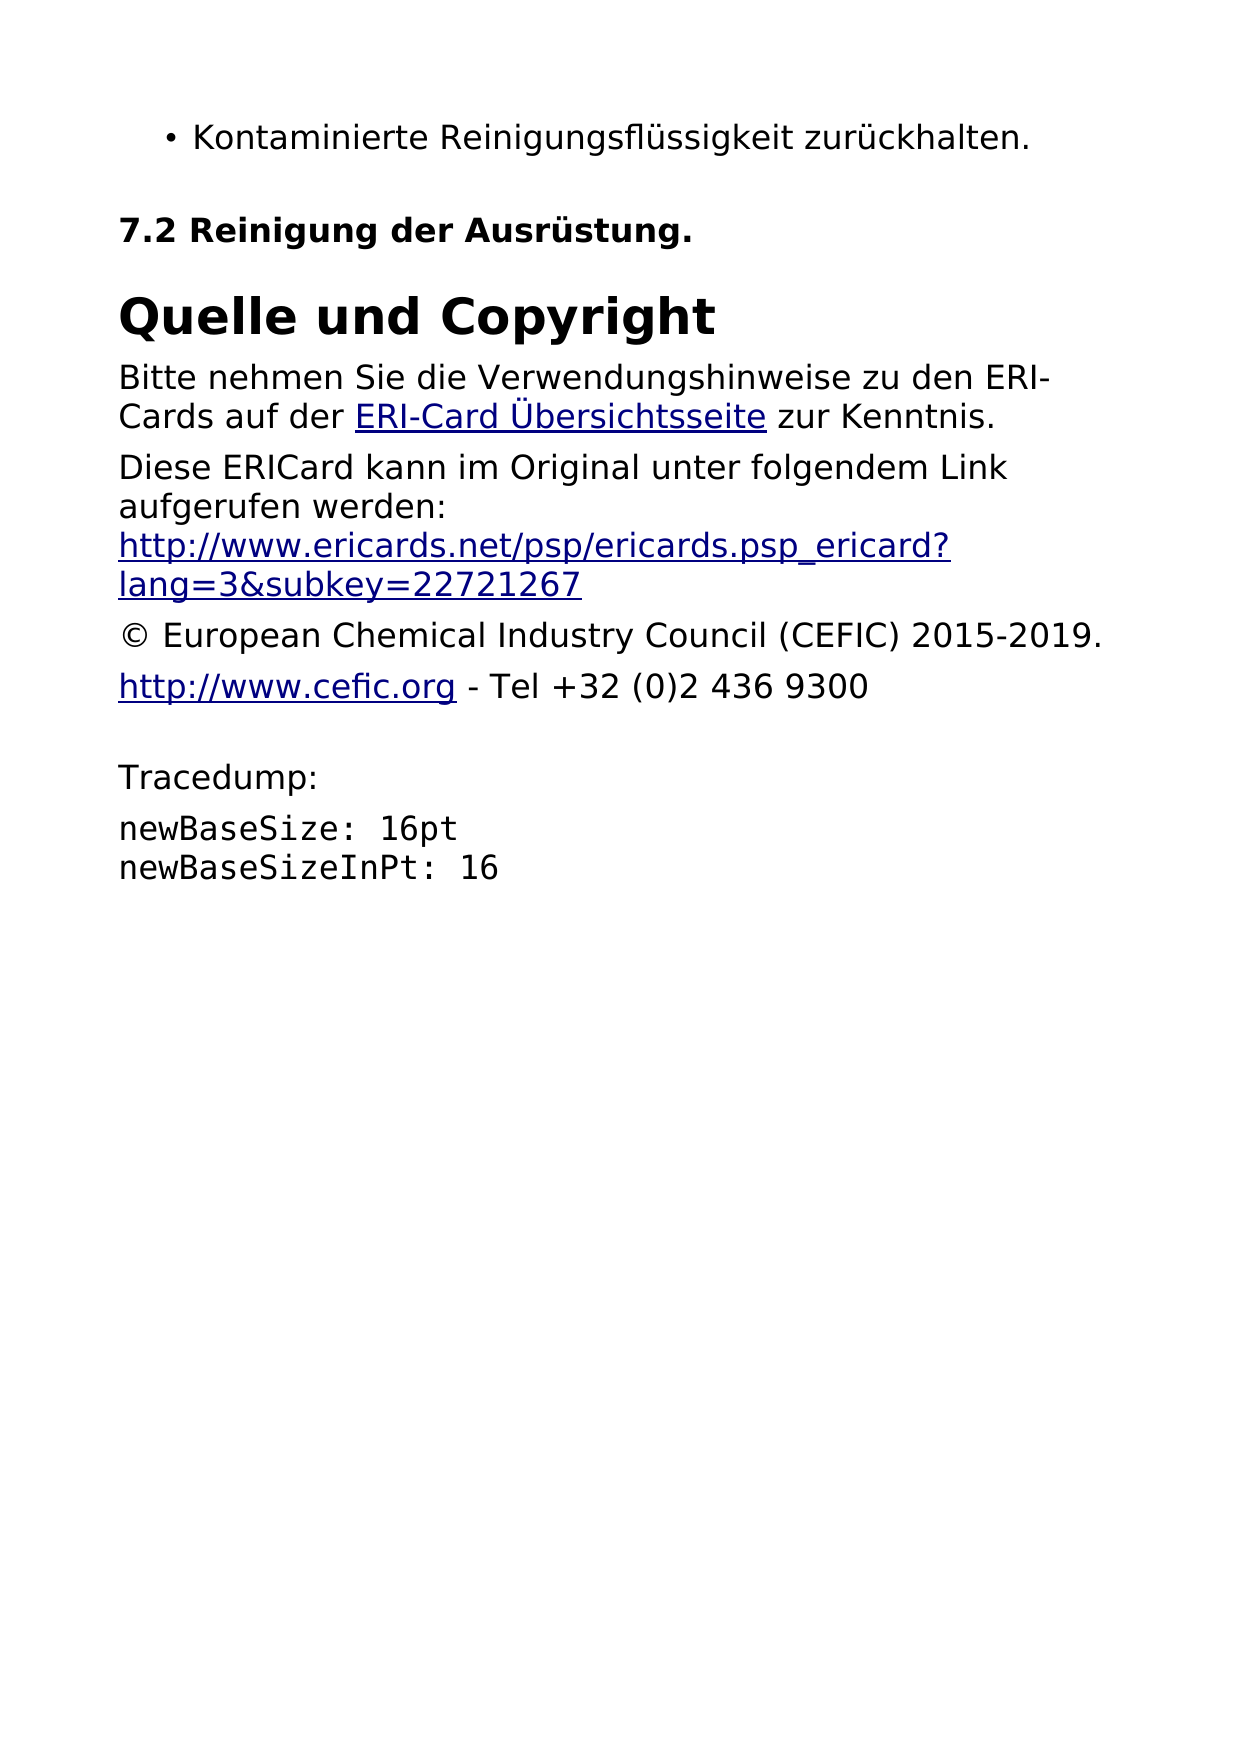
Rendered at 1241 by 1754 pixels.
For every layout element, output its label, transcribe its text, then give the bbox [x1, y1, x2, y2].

text http://www.cefic.org - Tel +32 (0)2 436 9300 [118, 668, 1122, 707]
text Bitte nehmen Sie die Verwendungshinweise zu den ERI-Cards auf der ERI-Card Übersichtsseite zur Kenntnis. [118, 358, 1122, 436]
subtitle Quelle und Copyright [118, 288, 1122, 346]
subtitle 7.2 Reinigung der Ausrüstung. [118, 211, 1122, 250]
list Kontaminierte Reinigungsflüssigkeit zurückhalten. [177, 118, 1122, 157]
text newBaseSize: 16pt newBaseSizeInPt: 16 [118, 809, 1122, 887]
text Tracedump: [118, 719, 1122, 797]
text © European Chemical Industry Council (CEFIC) 2015-2019. [118, 617, 1122, 656]
text Diese ERICard kann im Original unter folgendem Link aufgerufen werden: http://www.ericards.net/psp/ericards.psp_ericard?lang=3&subkey=22721267 [118, 449, 1122, 604]
